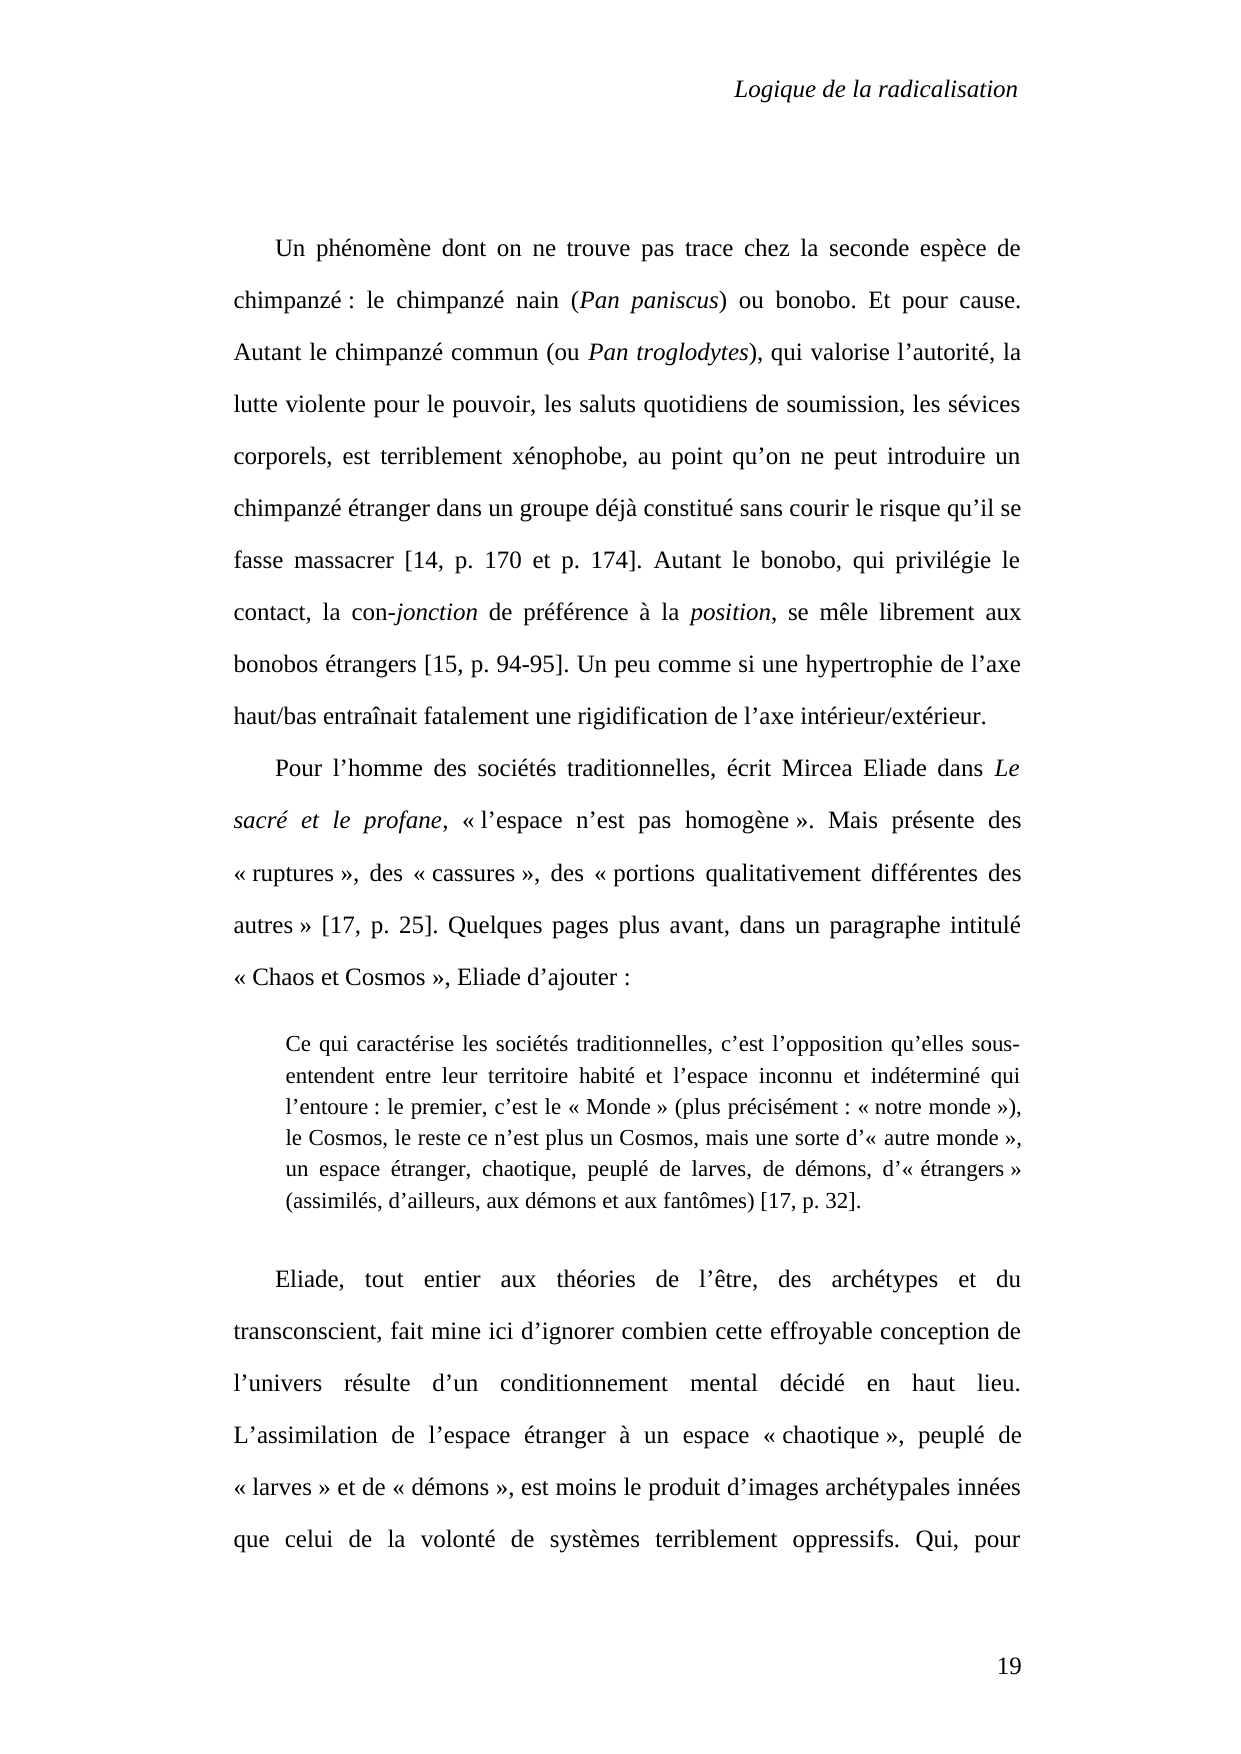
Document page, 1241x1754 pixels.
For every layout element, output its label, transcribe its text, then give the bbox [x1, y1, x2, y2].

text Un phénomène dont on ne trouve pas trace chez la seconde espèce de chimpanzé : le chimpanzé nain (Pan paniscus) ou bonobo. Et pour cause. Autant le chimpanzé commun (ou Pan troglodytes), qui valorise l’autorité, la lutte violente pour le pouvoir, les saluts quotidiens de soumission, les sévices corporels, est terriblement xénophobe, au point qu’on ne peut introduire un chimpanzé étranger dans un groupe déjà constitué sans courir le risque qu’il se fasse massacrer [14, p. 170 et p. 174]. Autant le bonobo, qui privilégie le contact, la con-jonction de préférence à la position, se mêle librement aux bonobos étrangers [15, p. 94-95]. Un peu comme si une hypertrophie de l’axe haut/bas entraînait fatalement une rigidification de l’axe intérieur/extérieur. [233, 214, 1022, 735]
text Eliade, tout entier aux théories de l’être, des archétypes et du transconscient, fait mine ici d’ignorer combien cette effroyable conception de l’univers résulte d’un conditionnement mental décidé en haut lieu. L’assimilation de l’espace étranger à un espace « chaotique », peuplé de « larves » et de « démons », est moins le produit d’images archétypales innées que celui de la volonté de systèmes terriblement oppressifs. Qui, pour [233, 1246, 1022, 1558]
text Ce qui caractérise les sociétés traditionnelles, c’est l’opposition qu’elles sous-entendent entre leur territoire habité et l’espace inconnu et indéterminé qui l’entoure : le premier, c’est le « Monde » (plus précisément : « notre monde »), le Cosmos, le reste ce n’est plus un Cosmos, mais une sorte d’« autre monde », un espace étranger, chaotique, peuplé de larves, de démons, d’« étrangers » (assimilés, d’ailleurs, aux démons et aux fantômes) [17, p. 32]. [285, 1027, 1022, 1214]
text Pour l’homme des sociétés traditionnelles, écrit Mircea Eliade dans Le sacré et le profane, « l’espace n’est pas homogène ». Mais présente des « ruptures », des « cassures », des « portions qualitativement différentes des autres » [17, p. 25]. Quelques pages plus avant, dans un paragraphe intitulé « Chaos et Cosmos », Eliade d’ajouter : [233, 735, 1022, 996]
